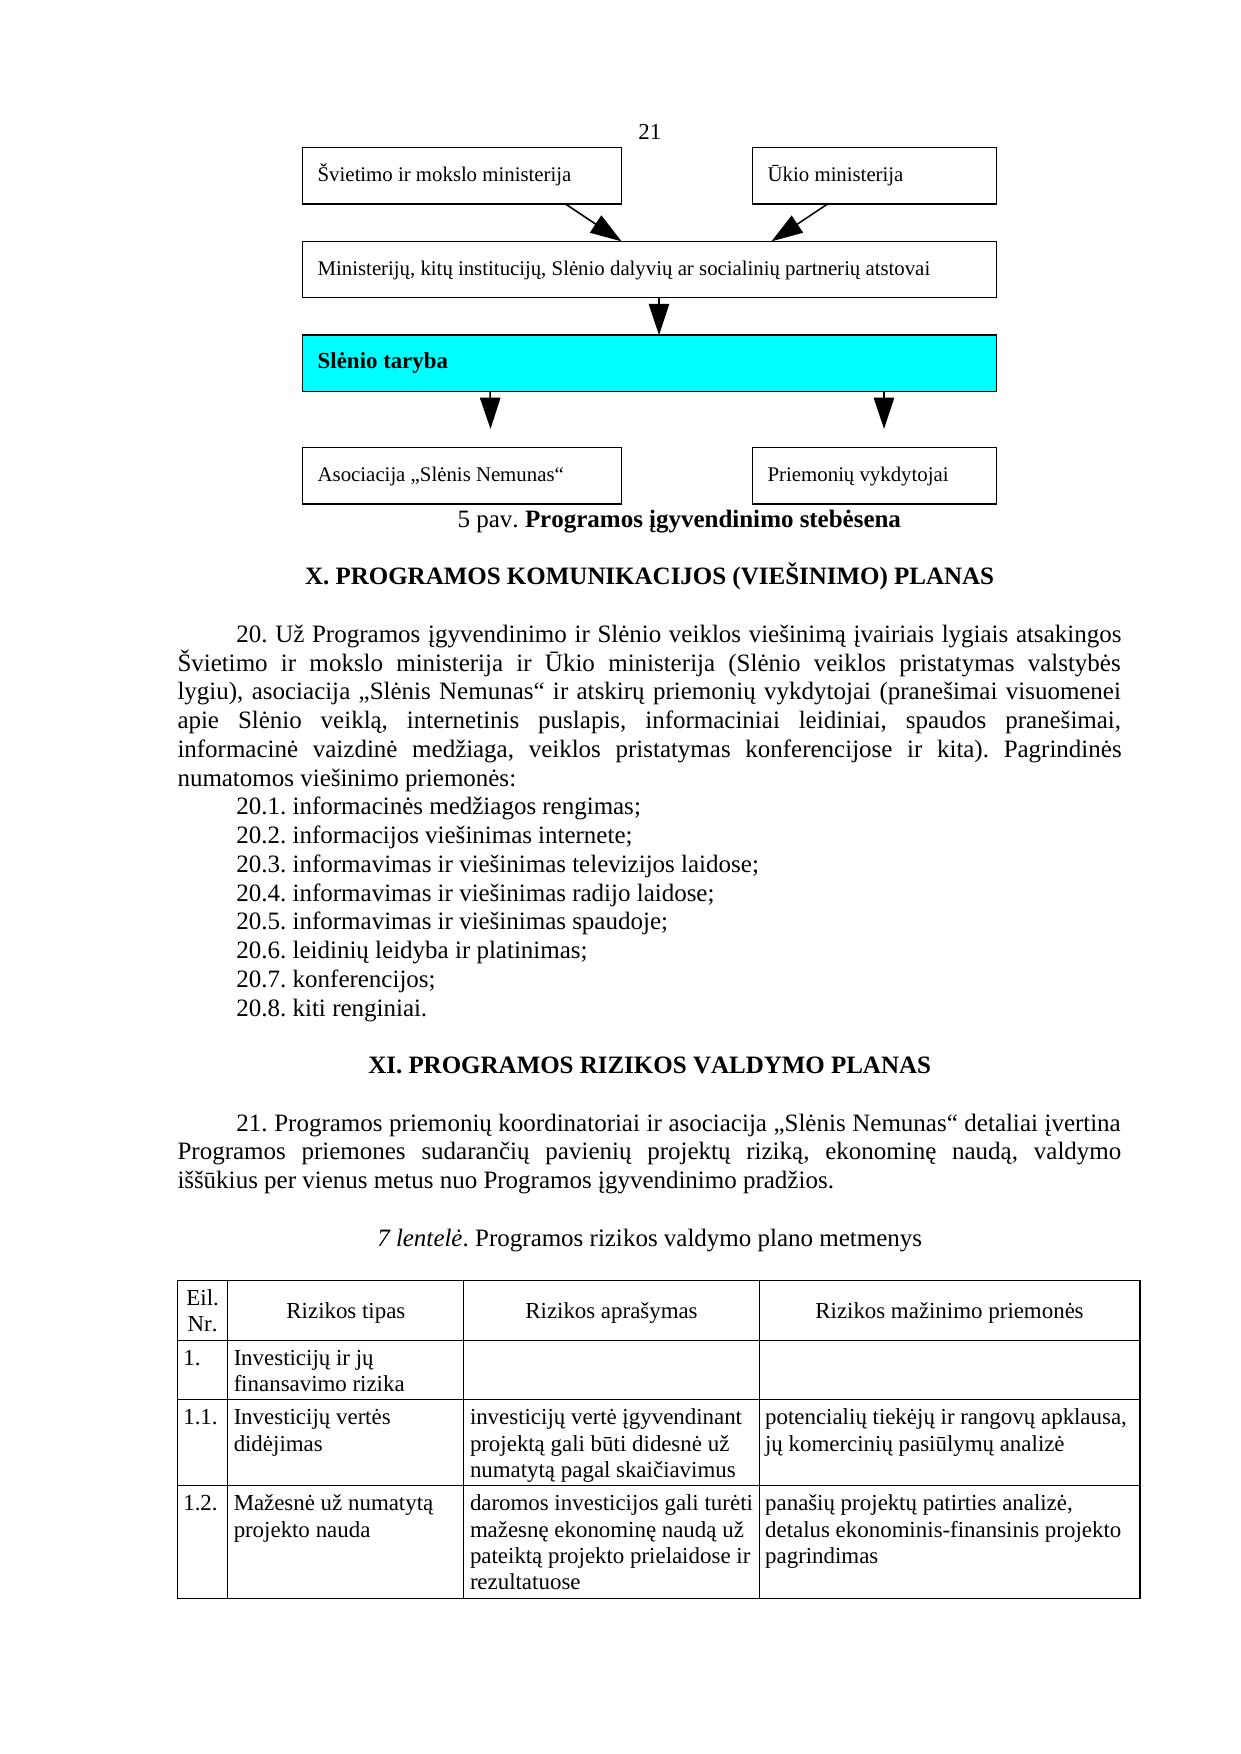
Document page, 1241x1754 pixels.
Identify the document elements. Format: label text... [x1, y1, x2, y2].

text 21. Programos priemonių koordinatoriai ir asociacija „Slėnis Nemunas“ detaliai įvertina Programos priemones sudarančių pavienių projektų riziką, ekonominę naudą, valdymo iššūkius per vienus metus nuo Programos įgyvendinimo pradžios. [177, 1108, 1122, 1194]
table_cell 1. [178, 1341, 227, 1399]
text 20.7. konferencijos; [177, 964, 1122, 993]
text 20.5. informavimas ir viešinimas spaudoje; [177, 906, 1122, 935]
table_cell investicijų vertė įgyvendinant projektą gali būti didesnė už numatytą pagal skaičiavimus [464, 1400, 759, 1485]
table_header Rizikos mažinimo priemonės [760, 1281, 1139, 1340]
table_header Rizikos tipas [228, 1281, 463, 1340]
table_cell 1.2. [178, 1486, 227, 1598]
text 7 lentelė. Programos rizikos valdymo plano metmenys [177, 1223, 1122, 1251]
table_cell Investicijų vertės didėjimas [228, 1400, 463, 1485]
text 20.1. informacinės medžiagos rengimas; [177, 791, 1122, 820]
text 20. Už Programos įgyvendinimo ir Slėnio veiklos viešinimą įvairiais lygiais atsakingos Švietimo ir mokslo ministerija ir Ūkio ministerija (Slėnio veiklos pristatymas valstybės lygiu), asociacija „Slėnis Nemunas“ ir atskirų priemonių vykdytojai (pranešimai visuomenei apie Slėnio veiklą, internetinis puslapis, informaciniai leidiniai, spaudos pranešimai, informacinė vaizdinė medžiaga, veiklos pristatymas konferencijose ir kita). Pagrindinės numatomos viešinimo priemonės: [177, 619, 1122, 791]
table_cell [464, 1341, 759, 1399]
table_header Rizikos aprašymas [464, 1281, 759, 1340]
table_cell Mažesnė už numatytą projekto nauda [228, 1486, 463, 1598]
text 5 pav. Programos įgyvendinimo stebėsena [177, 504, 1122, 533]
text 20.4. informavimas ir viešinimas radijo laidose; [177, 878, 1122, 906]
text 20.6. leidinių leidyba ir platinimas; [177, 935, 1122, 964]
text 20.3. informavimas ir viešinimas televizijos laidose; [177, 849, 1122, 878]
text 20.2. informacijos viešinimas internete; [177, 820, 1122, 849]
table_cell [760, 1341, 1139, 1399]
table_cell Investicijų ir jų finansavimo rizika [228, 1341, 463, 1399]
text X. Programos komunikacijos (viešinimo) planas [177, 561, 1122, 590]
text XI. Programos rizikos valdymo planas [177, 1050, 1122, 1079]
table_header Eil. Nr. [178, 1281, 227, 1340]
table_cell potencialių tiekėjų ir rangovų apklausa, jų komercinių pasiūlymų analizė [760, 1400, 1139, 1485]
table_cell daromos investicijos gali turėti mažesnę ekonominę naudą už pateiktą projekto prielaidose ir rezultatuose [464, 1486, 759, 1598]
table_cell 1.1. [178, 1400, 227, 1485]
table_cell panašių projektų patirties analizė, detalus ekonominis-finansinis projekto pagrindimas [760, 1486, 1139, 1598]
text 20.8. kiti renginiai. [177, 993, 1122, 1021]
